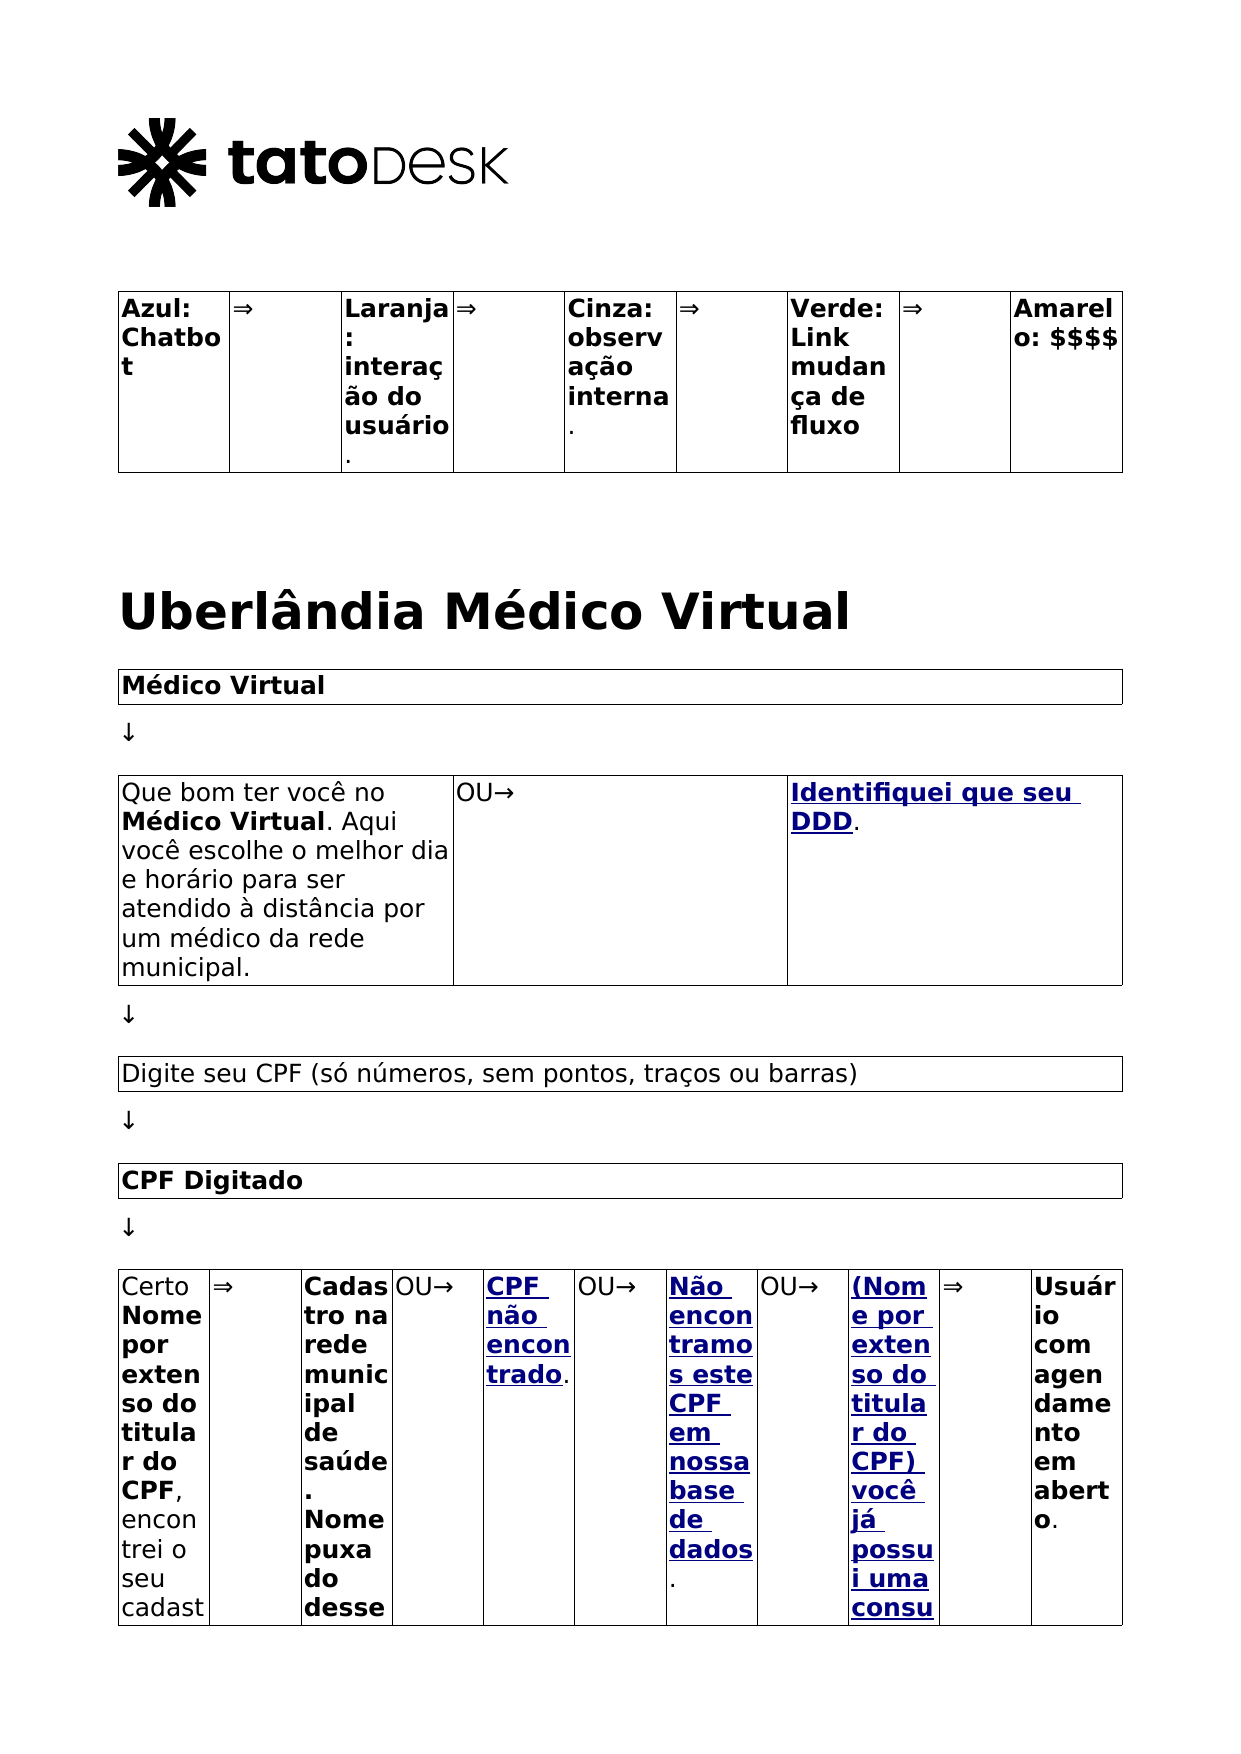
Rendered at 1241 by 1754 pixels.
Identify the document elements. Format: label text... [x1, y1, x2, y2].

text ↓ [118, 1000, 1122, 1029]
table_header Verde: Link mudança de fluxo [788, 292, 899, 472]
table_header Amarelo: $$$$ [1011, 292, 1122, 472]
picture [118, 118, 509, 207]
table_header OU→ [575, 1270, 666, 1625]
table_header OU→ [393, 1270, 483, 1625]
table_header Que bom ter você no Médico Virtual. Aqui você escolhe o melhor dia e horário para ser atendido à distância por um médico da rede municipal. [119, 776, 453, 985]
text ↓ [118, 718, 1122, 748]
table_header OU→ [758, 1270, 848, 1625]
table_header Usuário com agendamento em aberto. [1032, 1270, 1122, 1625]
text ↓ [118, 1106, 1122, 1136]
table_header ⇒ [454, 292, 564, 472]
table_header Laranja: interação do usuário. [342, 292, 453, 472]
table_header Não encontramos este CPF em nossa base de dados. [667, 1270, 757, 1625]
table_header Cinza: observação interna. [565, 292, 676, 472]
table_header OU→ [454, 776, 787, 985]
table_header ⇒ [677, 292, 787, 472]
table_header Digite seu CPF (só números, sem pontos, traços ou barras) [119, 1057, 1122, 1091]
table_header ⇒ [940, 1270, 1031, 1625]
table_header CPF Digitado [119, 1164, 1122, 1198]
text ↓ [118, 1213, 1122, 1242]
table_header ⇒ [900, 292, 1010, 472]
table_header CPF não encontrado. [484, 1270, 574, 1625]
table_header Cadastro na rede municipal de saúde. Nome puxado desse [302, 1270, 392, 1625]
table_header Médico Virtual [119, 670, 1122, 703]
table_header Certo Nome por extenso do titular do CPF, encontrei o seu cadast [119, 1270, 209, 1625]
table_header ⇒ [210, 1270, 301, 1625]
table_header ⇒ [230, 292, 341, 472]
table_header (Nome por extenso do titular do CPF) você já possui uma consu [849, 1270, 939, 1625]
table_header Identifiquei que seu DDD. [788, 776, 1122, 985]
table_header Azul: Chatbot [119, 292, 229, 472]
subtitle Uberlândia Médico Virtual [118, 583, 1122, 641]
